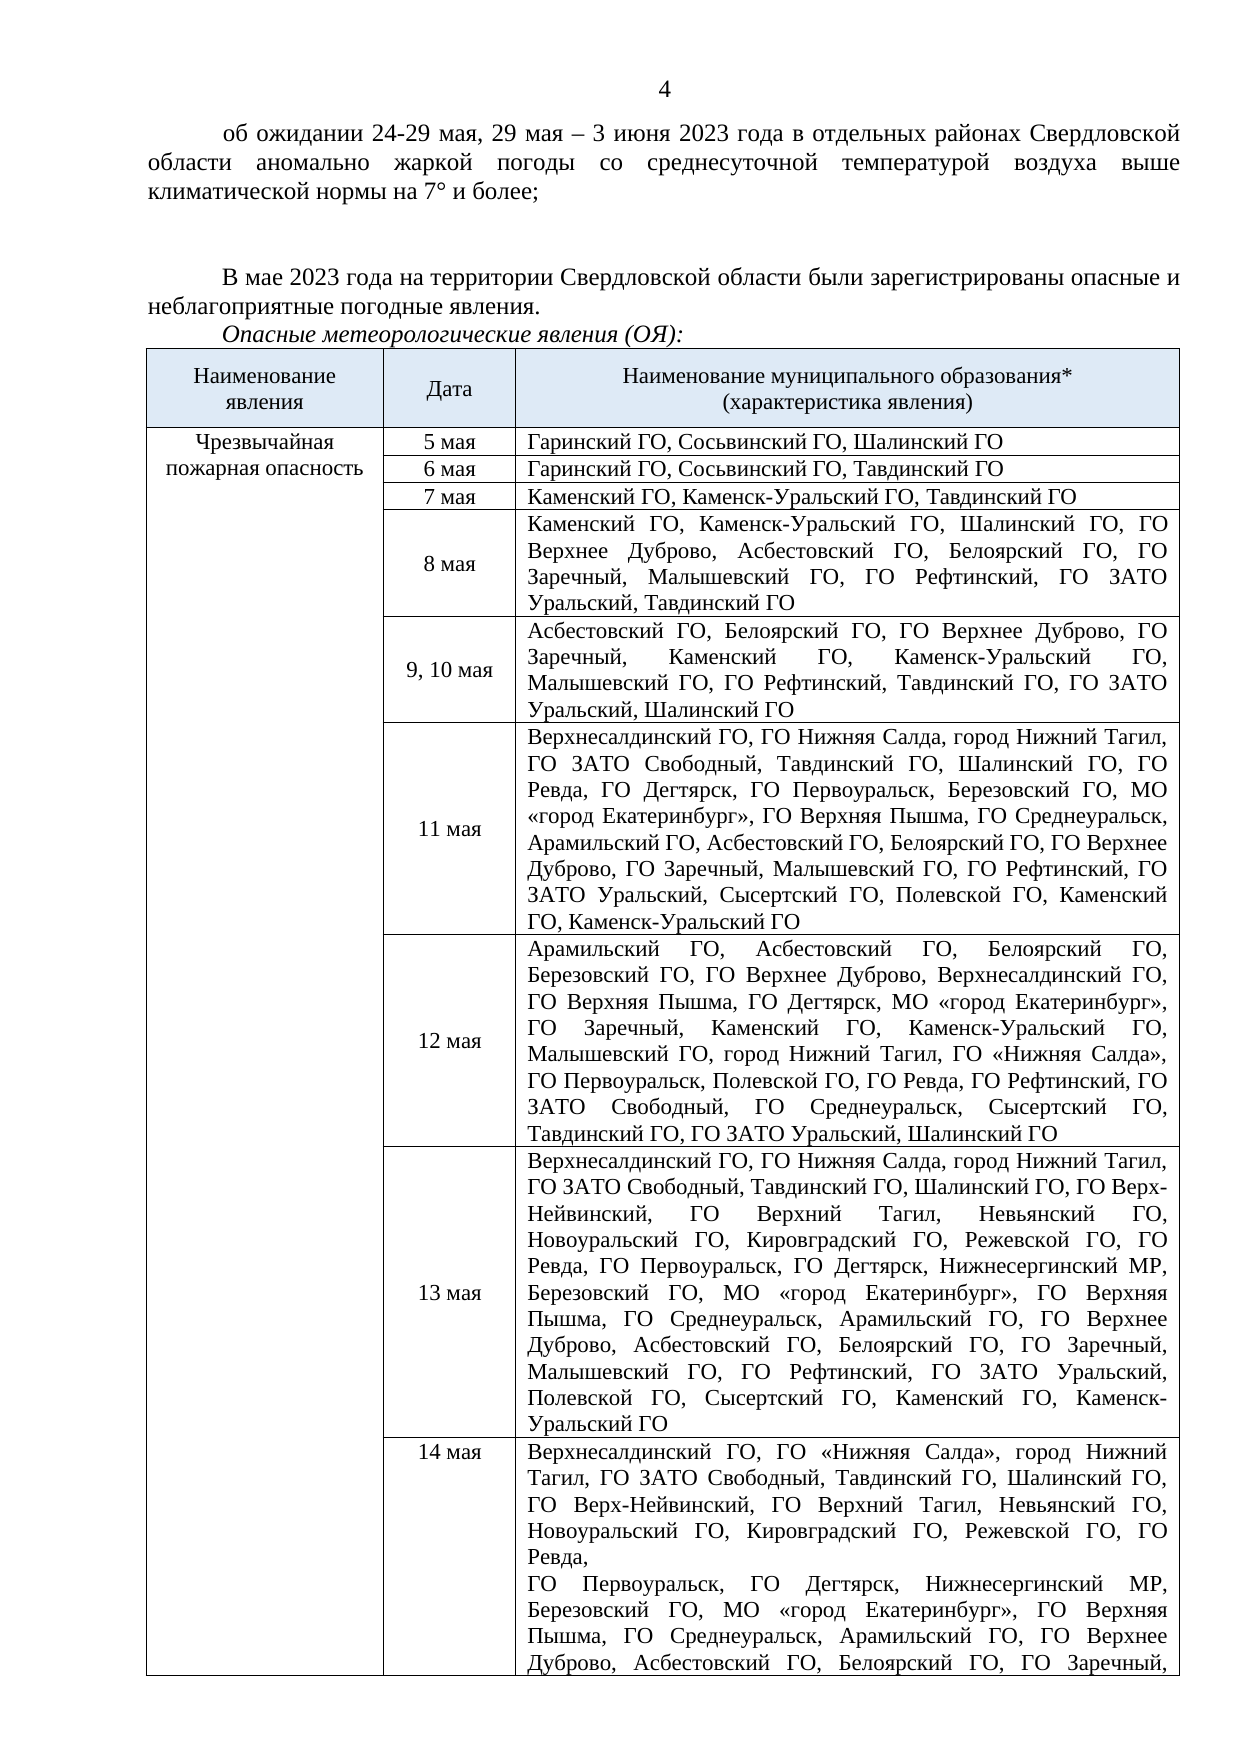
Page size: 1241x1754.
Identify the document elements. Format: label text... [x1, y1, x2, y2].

table_cell Асбестовский ГО, Белоярский ГО, ГО Верхнее Дуброво, ГО Заречный, Каменский ГО, Каменск-Уральский ГО, Малышевский ГО, ГО Рефтинский, Тавдинский ГО, ГО ЗАТО Уральский, Шалинский ГО [516, 617, 1179, 722]
table_cell 6 мая [384, 456, 515, 482]
table_cell Гаринский ГО, Сосьвинский ГО, Шалинский ГО [516, 428, 1179, 454]
table_cell 5 мая [384, 428, 515, 454]
table_cell Верхнесалдинский ГО, ГО Нижняя Салда, город Нижний Тагил, ГО ЗАТО Свободный, Тавдинский ГО, Шалинский ГО, ГО Ревда, ГО Дегтярск, ГО Первоуральск, Березовский ГО, МО «город Екатеринбург», ГО Верхняя Пышма, ГО Среднеуральск, Арамильский ГО, Асбестовский ГО, Белоярский ГО, ГО Верхнее Дуброво, ГО Заречный, Малышевский ГО, ГО Рефтинский, ГО ЗАТО Уральский, Сысертский ГО, Полевской ГО, Каменский ГО, Каменск-Уральский ГО [516, 723, 1179, 934]
table_cell Арамильский ГО, Асбестовский ГО, Белоярский ГО, Березовский ГО, ГО Верхнее Дуброво, Верхнесалдинский ГО, ГО Верхняя Пышма, ГО Дегтярск, МО «город Екатеринбург», ГО Заречный, Каменский ГО, Каменск-Уральский ГО, Малышевский ГО, город Нижний Тагил, ГО «Нижняя Салда», ГО Первоуральск, Полевской ГО, ГО Ревда, ГО Рефтинский, ГО ЗАТО Свободный, ГО Среднеуральск, Сысертский ГО, Тавдинский ГО, ГО ЗАТО Уральский, Шалинский ГО [516, 935, 1179, 1146]
table_cell Верхнесалдинский ГО, ГО «Нижняя Салда», город Нижний Тагил, ГО ЗАТО Свободный, Тавдинский ГО, Шалинский ГО, ГО Верх-Нейвинский, ГО Верхний Тагил, Невьянский ГО, Новоуральский ГО, Кировградский ГО, Режевской ГО, ГО Ревда, ГО Первоуральск, ГО Дегтярск, Нижнесергинский МР, Березовский ГО, МО «город Екатеринбург», ГО Верхняя Пышма, ГО Среднеуральск, Арамильский ГО, ГО Верхнее Дуброво, Асбестовский ГО, Белоярский ГО, ГО Заречный, [516, 1438, 1179, 1675]
table_cell 14 мая [384, 1438, 515, 1675]
table_cell 9, 10 мая [384, 617, 515, 722]
table_cell Верхнесалдинский ГО, ГО Нижняя Салда, город Нижний Тагил, ГО ЗАТО Свободный, Тавдинский ГО, Шалинский ГО, ГО Верх-Нейвинский, ГО Верхний Тагил, Невьянский ГО, Новоуральский ГО, Кировградский ГО, Режевской ГО, ГО Ревда, ГО Первоуральск, ГО Дегтярск, Нижнесергинский МР, Березовский ГО, МО «город Екатеринбург», ГО Верхняя Пышма, ГО Среднеуральск, Арамильский ГО, ГО Верхнее Дуброво, Асбестовский ГО, Белоярский ГО, ГО Заречный, Малышевский ГО, ГО Рефтинский, ГО ЗАТО Уральский, Полевской ГО, Сысертский ГО, Каменский ГО, Каменск-Уральский ГО [516, 1147, 1179, 1437]
table_cell 13 мая [384, 1147, 515, 1437]
table_cell Каменский ГО, Каменск-Уральский ГО, Тавдинский ГО [516, 483, 1179, 509]
table_header Дата [384, 349, 515, 427]
text об ожидании 24-29 мая, 29 мая – 3 июня 2023 года в отдельных районах Свердловской области аномально жаркой погоды со среднесуточной температурой воздуха выше климатической нормы на 7° и более; [148, 118, 1181, 204]
table_cell 12 мая [384, 935, 515, 1146]
table_cell 8 мая [384, 510, 515, 616]
table_cell Гаринский ГО, Сосьвинский ГО, Тавдинский ГО [516, 456, 1179, 482]
table_header Наименование явления [147, 349, 383, 427]
table_cell 11 мая [384, 723, 515, 934]
text В мае 2023 года на территории Свердловской области были зарегистрированы опасные и неблагоприятные погодные явления. [148, 262, 1181, 319]
table_header Наименование муниципального образования* (характеристика явления) [516, 349, 1179, 427]
text Опасные метеорологические явления (ОЯ): [148, 319, 1181, 348]
table_cell Каменский ГО, Каменск-Уральский ГО, Шалинский ГО, ГО Верхнее Дуброво, Асбестовский ГО, Белоярский ГО, ГО Заречный, Малышевский ГО, ГО Рефтинский, ГО ЗАТО Уральский, Тавдинский ГО [516, 510, 1179, 616]
table_cell 7 мая [384, 483, 515, 509]
table_cell Чрезвычайная пожарная опасность [147, 428, 383, 1675]
